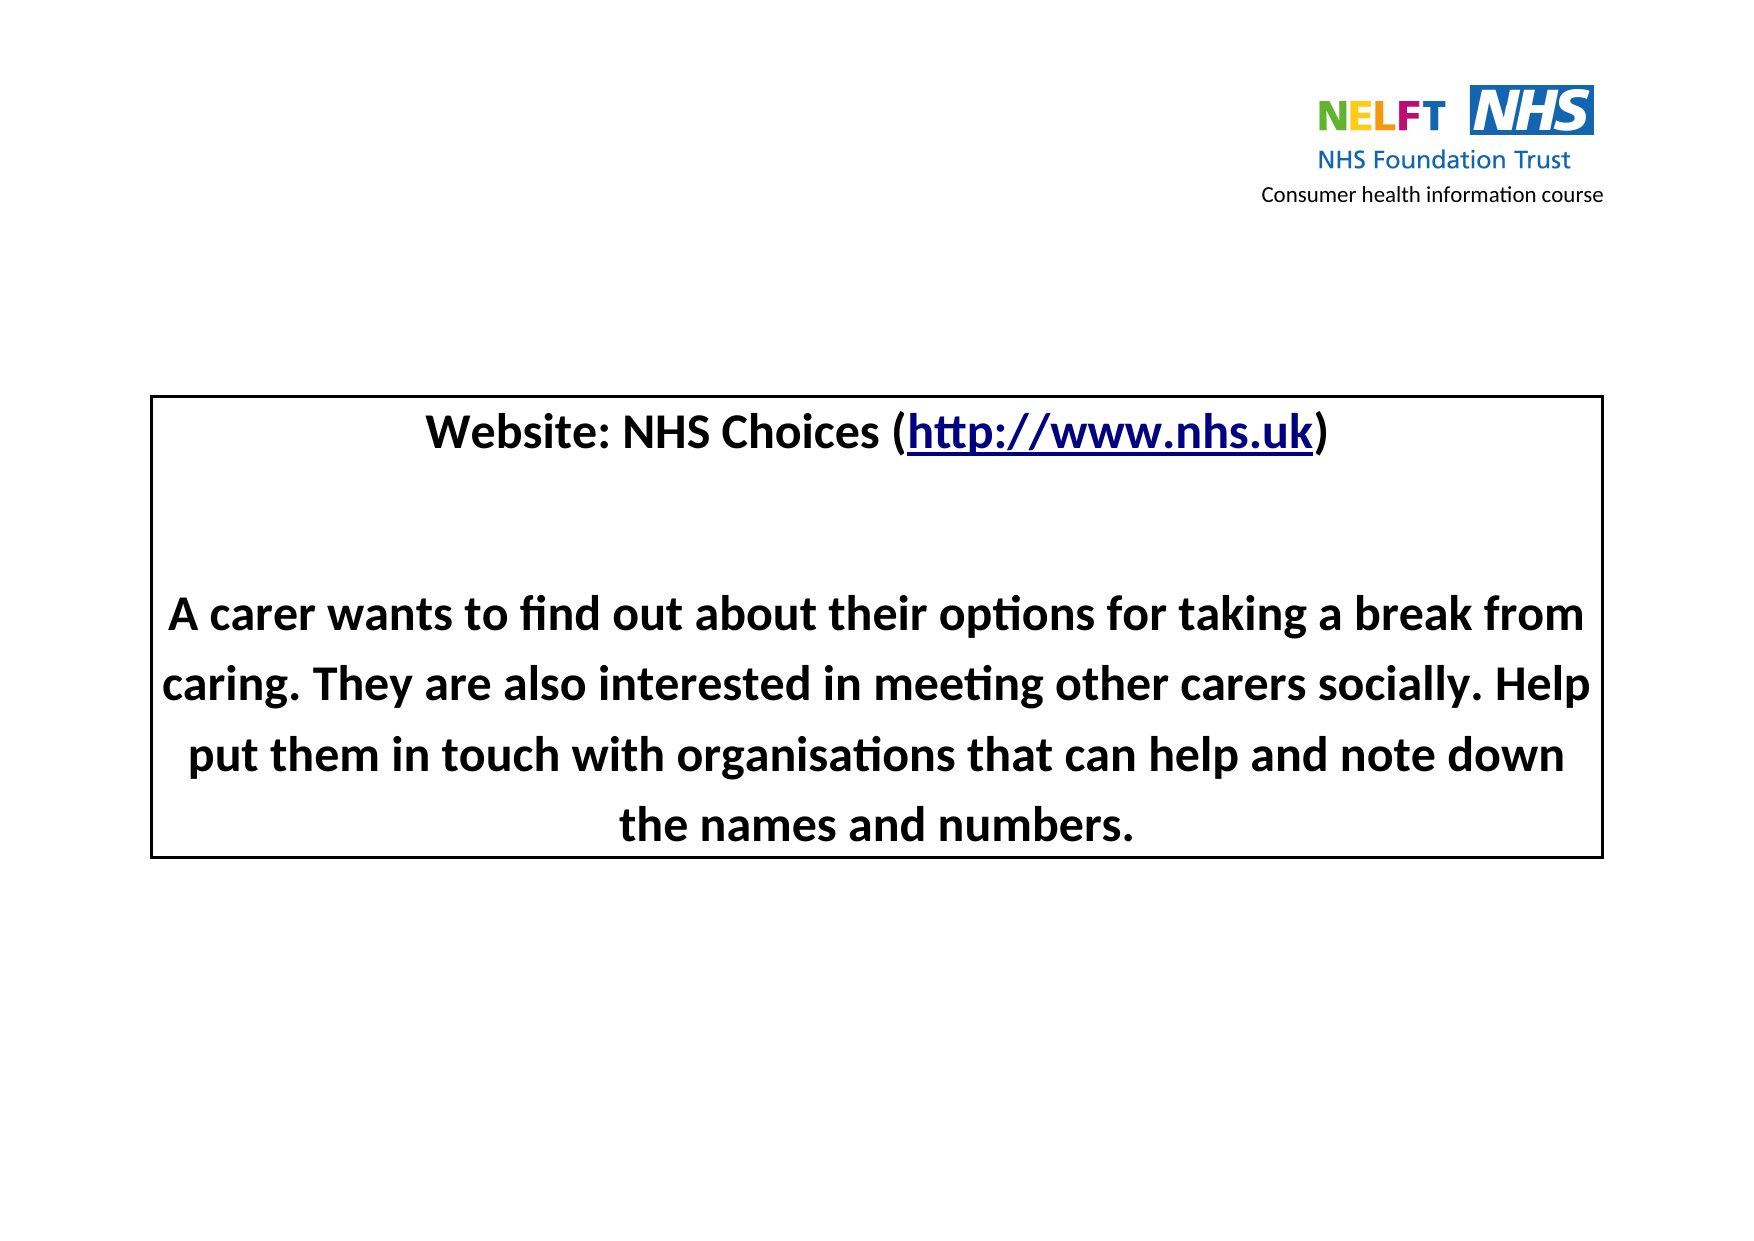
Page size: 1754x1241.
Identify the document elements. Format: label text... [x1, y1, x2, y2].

text A carer wants to find out about their options for taking a break from caring. They are also interested in meeting other carers socially. Help put them in touch with organisations that can help and note down the names and numbers. [153, 577, 1601, 856]
text Website: NHS Choices (http://www.nhs.uk) [153, 398, 1601, 461]
